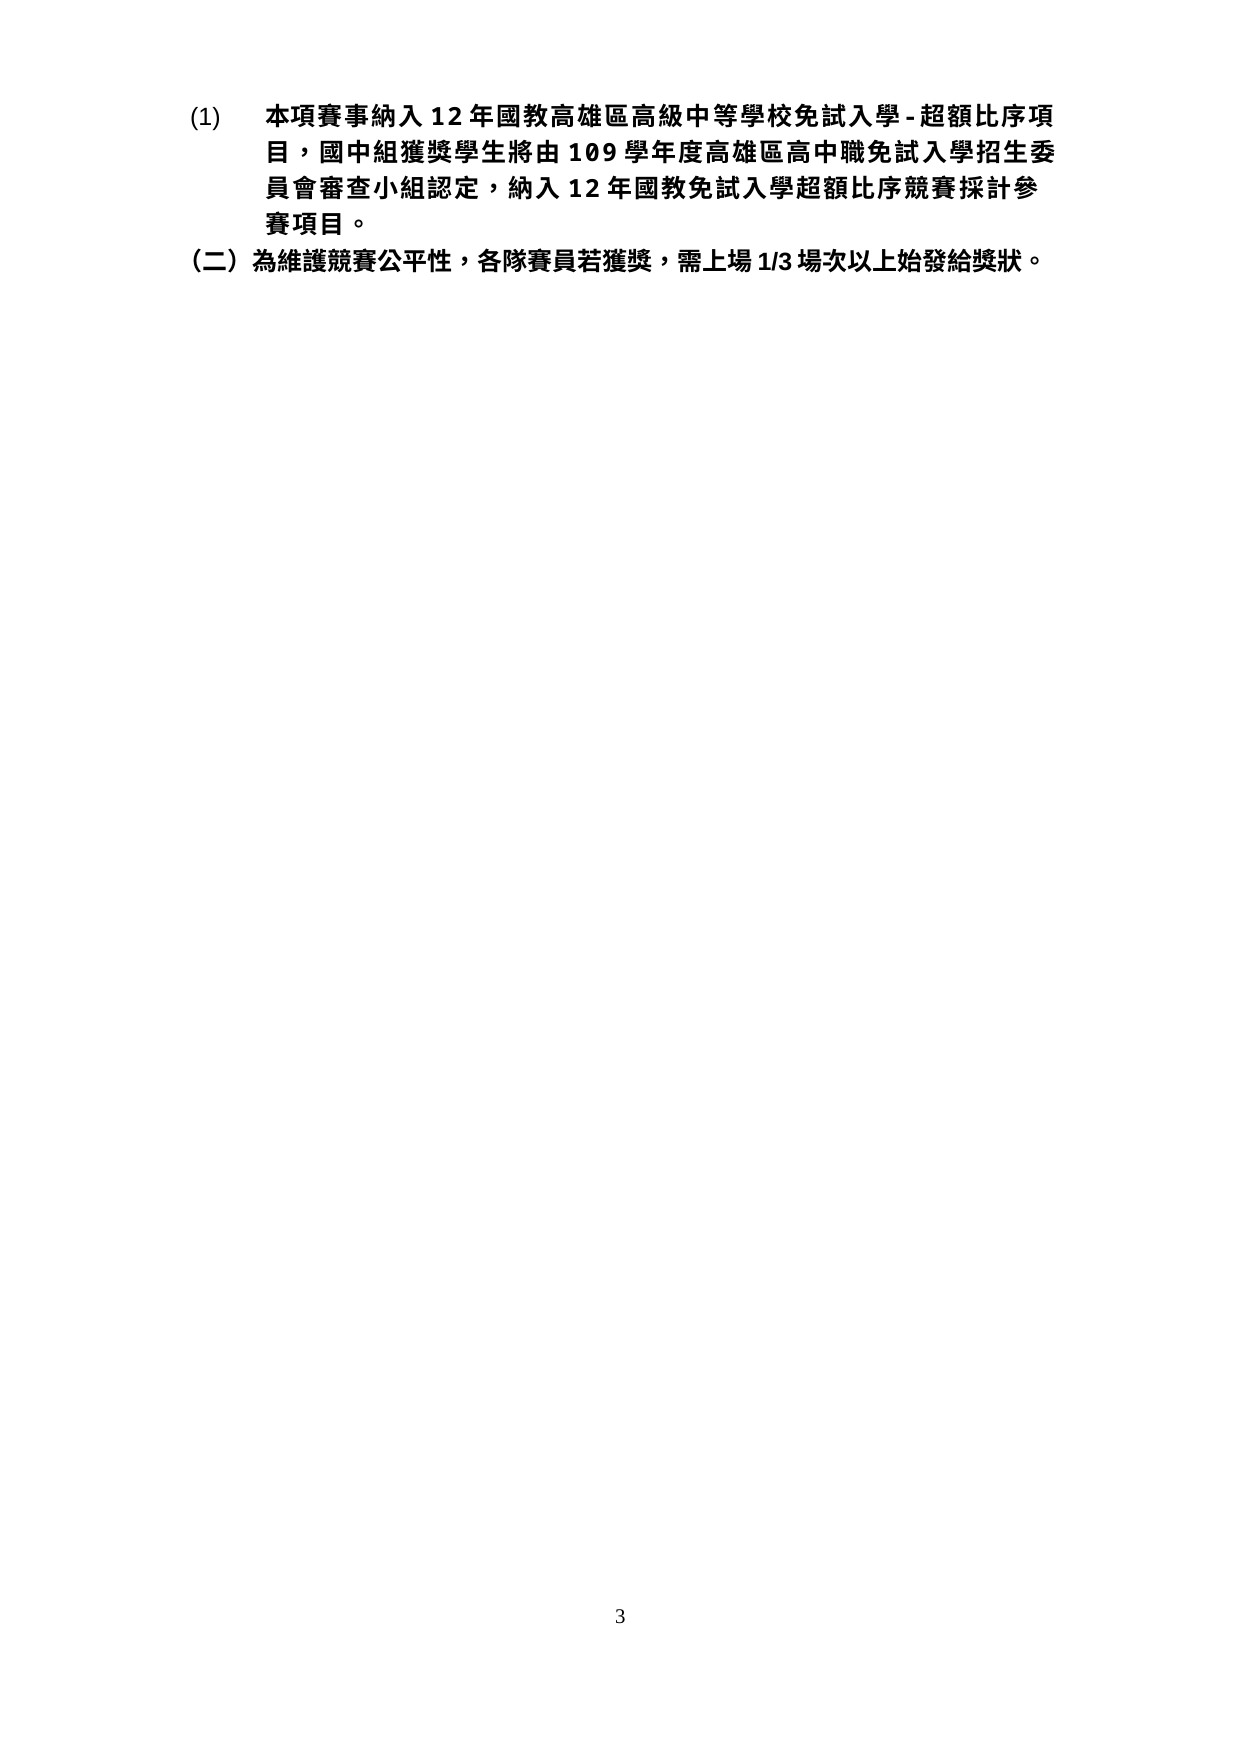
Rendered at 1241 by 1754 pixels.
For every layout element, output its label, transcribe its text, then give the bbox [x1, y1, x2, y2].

list 本項賽事納入12年國教高雄區高級中等學校免試入學-超額比序項目，國中組獲獎學生將由109學年度高雄區高中職免試入學招生委員會審查小組認定，納入12年國教免試入學超額比序競賽採計參賽項目。 [190, 96, 1063, 241]
text （二）為維護競賽公平性，各隊賽員若獲獎，需上場1/3場次以上始發給獎狀。 [177, 241, 1063, 277]
